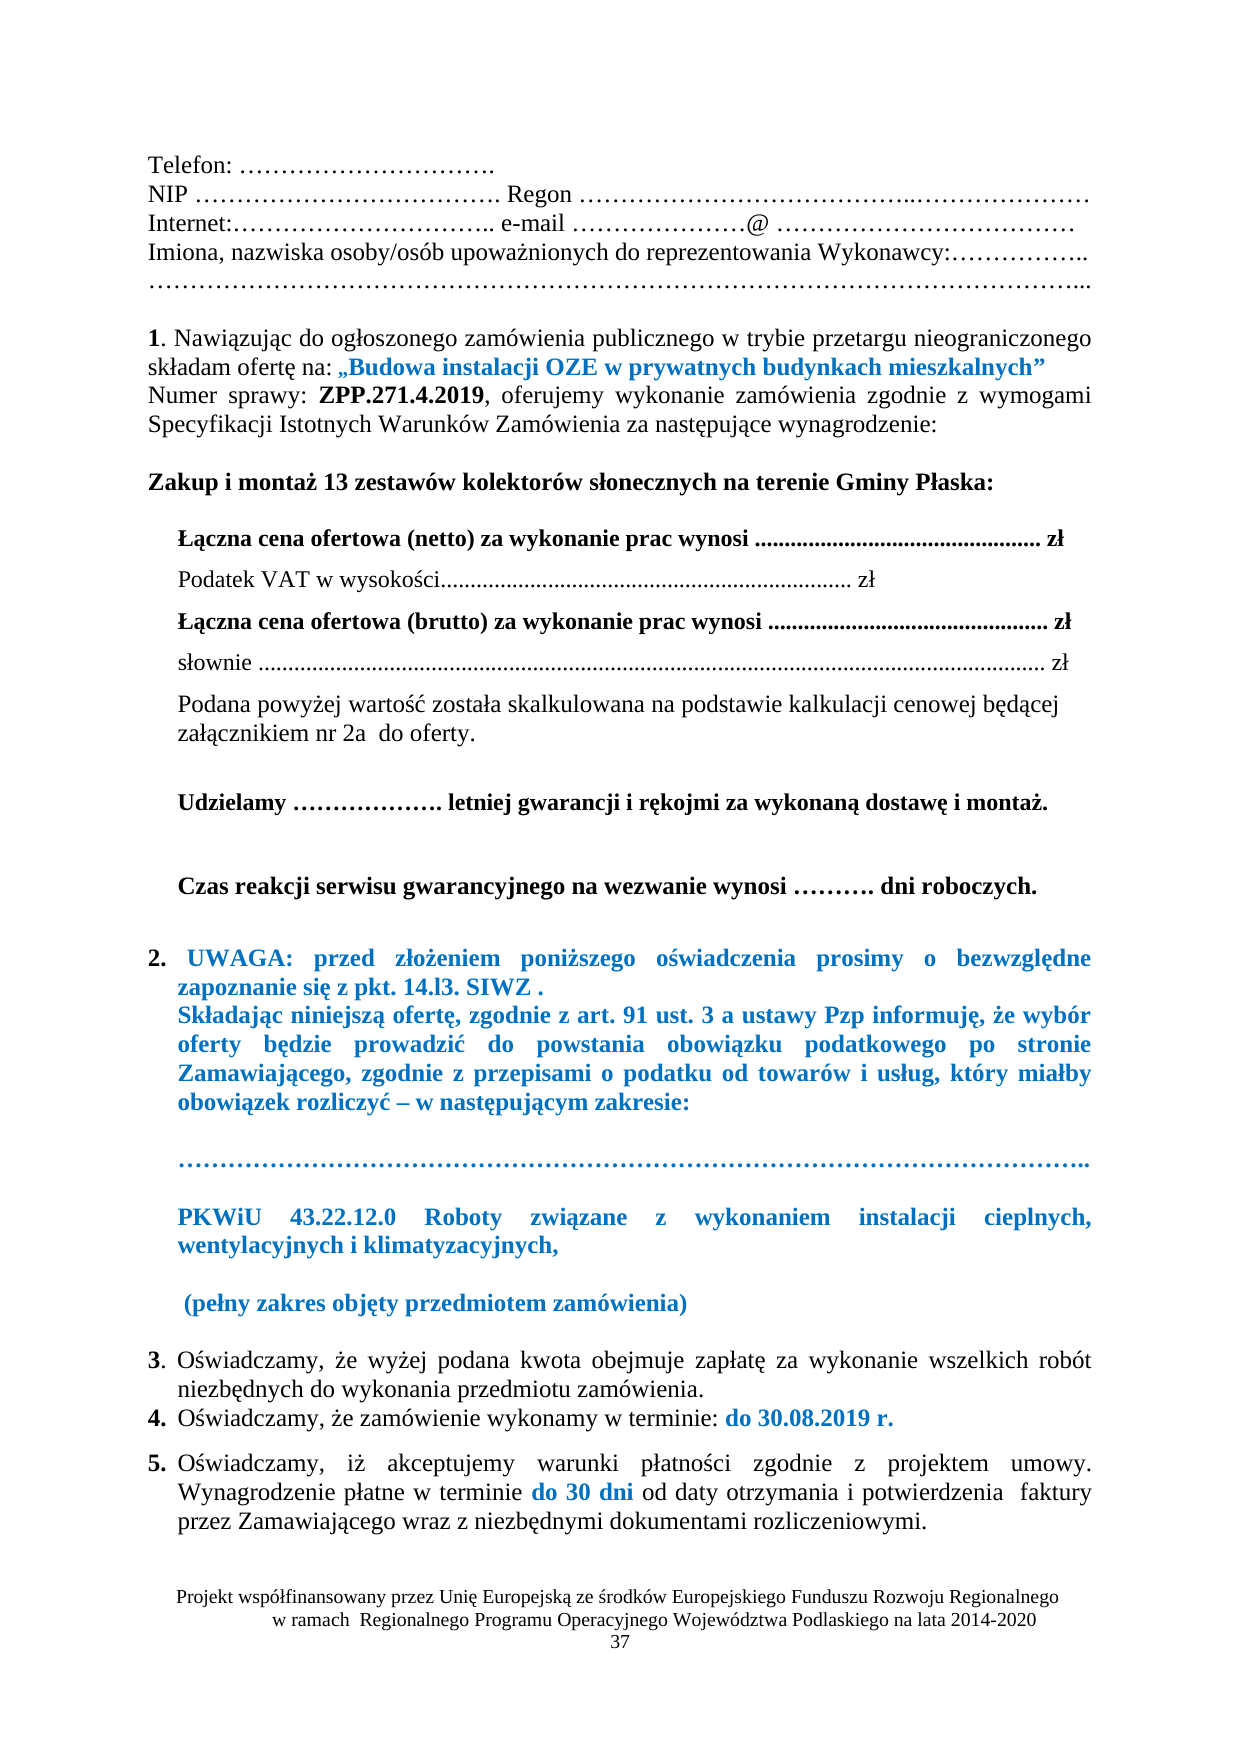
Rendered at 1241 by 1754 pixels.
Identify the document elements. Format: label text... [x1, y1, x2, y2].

text Czas reakcji serwisu gwarancyjnego na wezwanie wynosi ………. dni roboczych. [177, 871, 1092, 900]
text słownie .................................................................................................................................... zł [148, 648, 1092, 676]
text Składając niniejszą ofertę, zgodnie z art. 91 ust. 3 a ustawy Pzp informuję, że wybór oferty będzie prowadzić do powstania obowiązku podatkowego po stronie Zamawiającego, zgodnie z przepisami o podatku od towarów i usług, który miałby obowiązek rozliczyć – w następującym zakresie: [177, 1001, 1092, 1116]
text Internet:………………………….. e-mail …………………@ ……………………………… [148, 208, 1092, 237]
text Telefon: …………………………. [148, 150, 1092, 179]
text NIP ………………………………. Regon …………………………………..………………… [148, 179, 1092, 208]
list Oświadczamy, że zamówienie wykonamy w terminie: do 30.08.2019 r. [148, 1403, 1092, 1432]
text 3. Oświadczamy, że wyżej podana kwota obejmuje zapłatę za wykonanie wszelkich robót niezbędnych do wykonania przedmiotu zamówienia. [148, 1346, 1092, 1403]
list Oświadczamy, iż akceptujemy warunki płatności zgodnie z projektem umowy. Wynagrodzenie płatne w terminie do 30 dni od daty otrzymania i potwierdzenia faktury przez Zamawiającego wraz z niezbędnymi dokumentami rozliczeniowymi. [148, 1448, 1092, 1535]
text Udzielamy ………………. letniej gwarancji i rękojmi za wykonaną dostawę i montaż. [177, 788, 1092, 816]
text …………………………………………………………………………………………………... [148, 265, 1092, 294]
text 2. UWAGA: przed złożeniem poniższego oświadczenia prosimy o bezwzględne zapoznanie się z pkt. 14.l3. SIWZ . [148, 943, 1092, 1001]
text (pełny zakres objęty przedmiotem zamówienia) [177, 1288, 1092, 1317]
text Imiona, nazwiska osoby/osób upoważnionych do reprezentowania Wykonawcy:…………….. [148, 237, 1092, 265]
text Łączna cena ofertowa (brutto) za wykonanie prac wynosi ............................................... zł [148, 607, 1092, 634]
text Podatek VAT w wysokości..................................................................... zł [148, 566, 1092, 593]
text Zakup i montaż 13 zestawów kolektorów słonecznych na terenie Gminy Płaska: [148, 467, 1092, 495]
text Łączna cena ofertowa (netto) za wykonanie prac wynosi ................................................ zł [148, 524, 1092, 552]
text Podana powyżej wartość została skalkulowana na podstawie kalkulacji cenowej będącej załącznikiem nr 2a do oferty. [177, 689, 1092, 747]
text Numer sprawy: ZPP.271.4.2019, oferujemy wykonanie zamówienia zgodnie z wymogami Specyfikacji Istotnych Warunków Zamówienia za następujące wynagrodzenie: [148, 380, 1092, 438]
text PKWiU 43.22.12.0 Roboty związane z wykonaniem instalacji cieplnych, wentylacyjnych i klimatyzacyjnych, [177, 1202, 1092, 1259]
text ……………………………………………………………………………………………….. [177, 1144, 1092, 1173]
text 1. Nawiązując do ogłoszonego zamówienia publicznego w trybie przetargu nieograniczonego składam ofertę na: „Budowa instalacji OZE w prywatnych budynkach mieszkalnych” [148, 323, 1092, 380]
